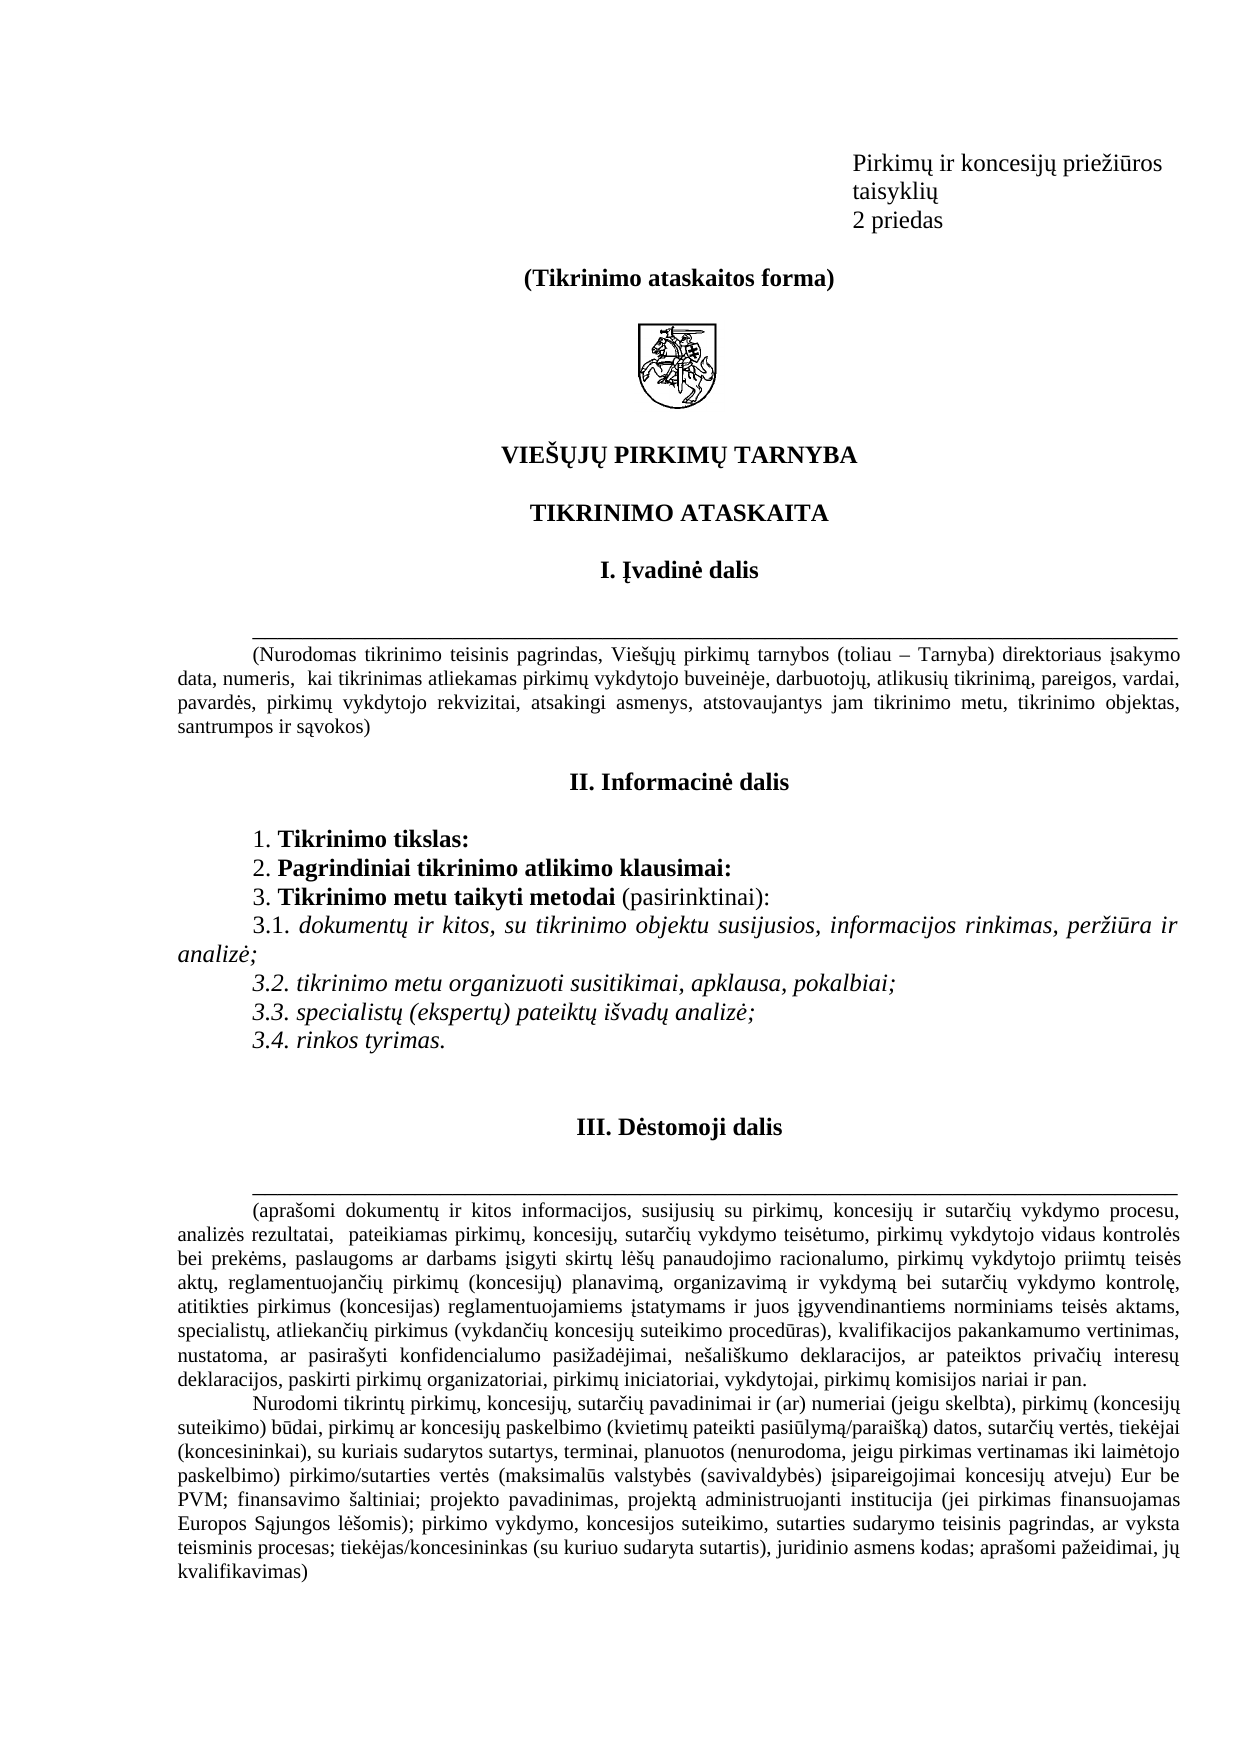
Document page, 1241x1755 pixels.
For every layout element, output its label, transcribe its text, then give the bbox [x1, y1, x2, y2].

text 3. Tikrinimo metu taikyti metodai (pasirinktinai): [177, 882, 1181, 911]
text Nurodomi tikrintų pirkimų, koncesijų, sutarčių pavadinimai ir (ar) numeriai (jeigu skelbta), pirkimų (koncesijų suteikimo) būdai, pirkimų ar koncesijų paskelbimo (kvietimų pateikti pasiūlymą/paraišką) datos, sutarčių vertės, tiekėjai (koncesininkai), su kuriais sudarytos sutartys, terminai, planuotos (nenurodoma, jeigu pirkimas vertinamas iki laimėtojo paskelbimo) pirkimo/sutarties vertės (maksimalūs valstybės (savivaldybės) įsipareigojimai koncesijų atveju) Eur be PVM; finansavimo šaltiniai; projekto pavadinimas, projektą administruojanti institucija (jei pirkimas finansuojamas Europos Sąjungos lėšomis); pirkimo vykdymo, koncesijos suteikimo, sutarties sudarymo teisinis pagrindas, ar vyksta teisminis procesas; tiekėjas/koncesininkas (su kuriuo sudaryta sutartis), juridinio asmens kodas; aprašomi pažeidimai, jų kvalifikavimas) [177, 1391, 1181, 1583]
text __________________________________________________________________________ [177, 1169, 1181, 1198]
text 3.2. tikrinimo metu organizuoti susitikimai, apklausa, pokalbiai; [177, 968, 1181, 997]
text (Tikrinimo ataskaitos forma) [177, 263, 1181, 291]
text 1. Tikrinimo tikslas: [177, 824, 1181, 853]
text III. Dėstomoji dalis [177, 1112, 1181, 1141]
text __________________________________________________________________________ [177, 613, 1181, 642]
text 2. Pagrindiniai tikrinimo atlikimo klausimai: [177, 853, 1181, 882]
text 3.1. dokumentų ir kitos, su tikrinimo objektu susijusios, informacijos rinkimas, peržiūra ir analizė; [177, 911, 1181, 968]
text TIKRINIMO ATASKAITA [177, 498, 1181, 527]
text 2 priedas [852, 205, 1181, 234]
text (aprašomi dokumentų ir kitos informacijos, susijusių su pirkimų, koncesijų ir sutarčių vykdymo procesu, analizės rezultatai, pateikiamas pirkimų, koncesijų, sutarčių vykdymo teisėtumo, pirkimų vykdytojo vidaus kontrolės bei prekėms, paslaugoms ar darbams įsigyti skirtų lėšų panaudojimo racionalumo, pirkimų vykdytojo priimtų teisės aktų, reglamentuojančių pirkimų (koncesijų) planavimą, organizavimą ir vykdymą bei sutarčių vykdymo kontrolę, atitikties pirkimus (koncesijas) reglamentuojamiems įstatymams ir juos įgyvendinantiems norminiams teisės aktams, specialistų, atliekančių pirkimus (vykdančių koncesijų suteikimo procedūras), kvalifikacijos pakankamumo vertinimas, nustatoma, ar pasirašyti konfidencialumo pasižadėjimai, nešališkumo deklaracijos, ar pateiktos privačių interesų deklaracijos, paskirti pirkimų organizatoriai, pirkimų iniciatoriai, vykdytojai, pirkimų komisijos nariai ir pan. [177, 1198, 1181, 1391]
text Pirkimų ir koncesijų priežiūros taisyklių [852, 148, 1181, 205]
text 3.4. rinkos tyrimas. [177, 1026, 1181, 1054]
text VIEŠŲJŲ PIRKIMŲ TARNYBA [177, 441, 1181, 469]
text (Nurodomas tikrinimo teisinis pagrindas, Viešųjų pirkimų tarnybos (toliau – Tarnyba) direktoriaus įsakymo data, numeris, kai tikrinimas atliekamas pirkimų vykdytojo buveinėje, darbuotojų, atlikusių tikrinimą, pareigos, vardai, pavardės, pirkimų vykdytojo rekvizitai, atsakingi asmenys, atstovaujantys jam tikrinimo metu, tikrinimo objektas, santrumpos ir sąvokos) [177, 642, 1181, 738]
text II. Informacinė dalis [177, 767, 1181, 796]
text 3.3. specialistų (ekspertų) pateiktų išvadų analizė; [177, 997, 1181, 1026]
text I. Įvadinė dalis [177, 556, 1181, 584]
